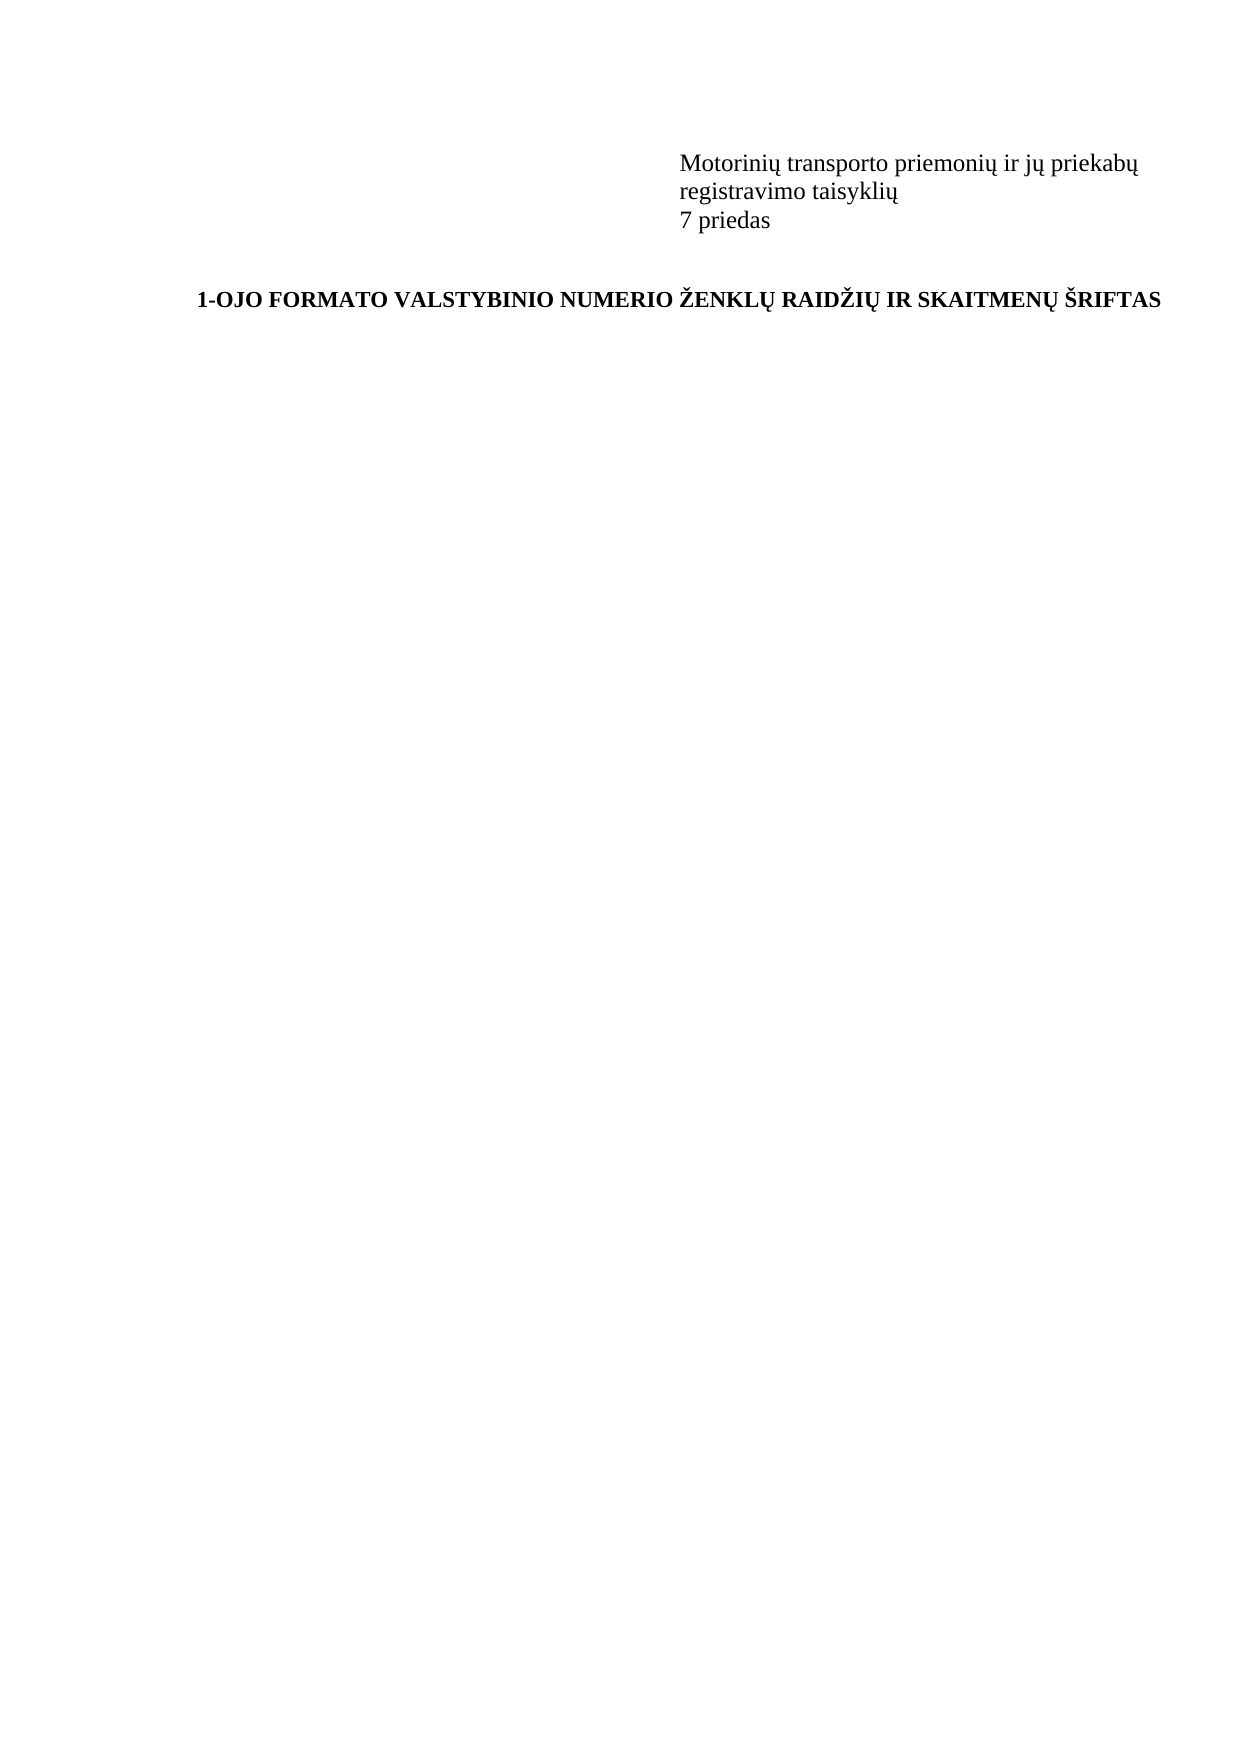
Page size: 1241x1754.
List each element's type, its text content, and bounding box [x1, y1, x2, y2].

text 7 priedas [679, 205, 1181, 234]
text 1-OJO FORMATO VALSTYBINIO NUMERIO ŽENKLŲ RAIDŽIŲ IR SKAITMENŲ ŠRIFTAS [177, 287, 1181, 313]
text registravimo taisyklių [679, 176, 1181, 205]
text Motorinių transporto priemonių ir jų priekabų [679, 148, 1181, 176]
